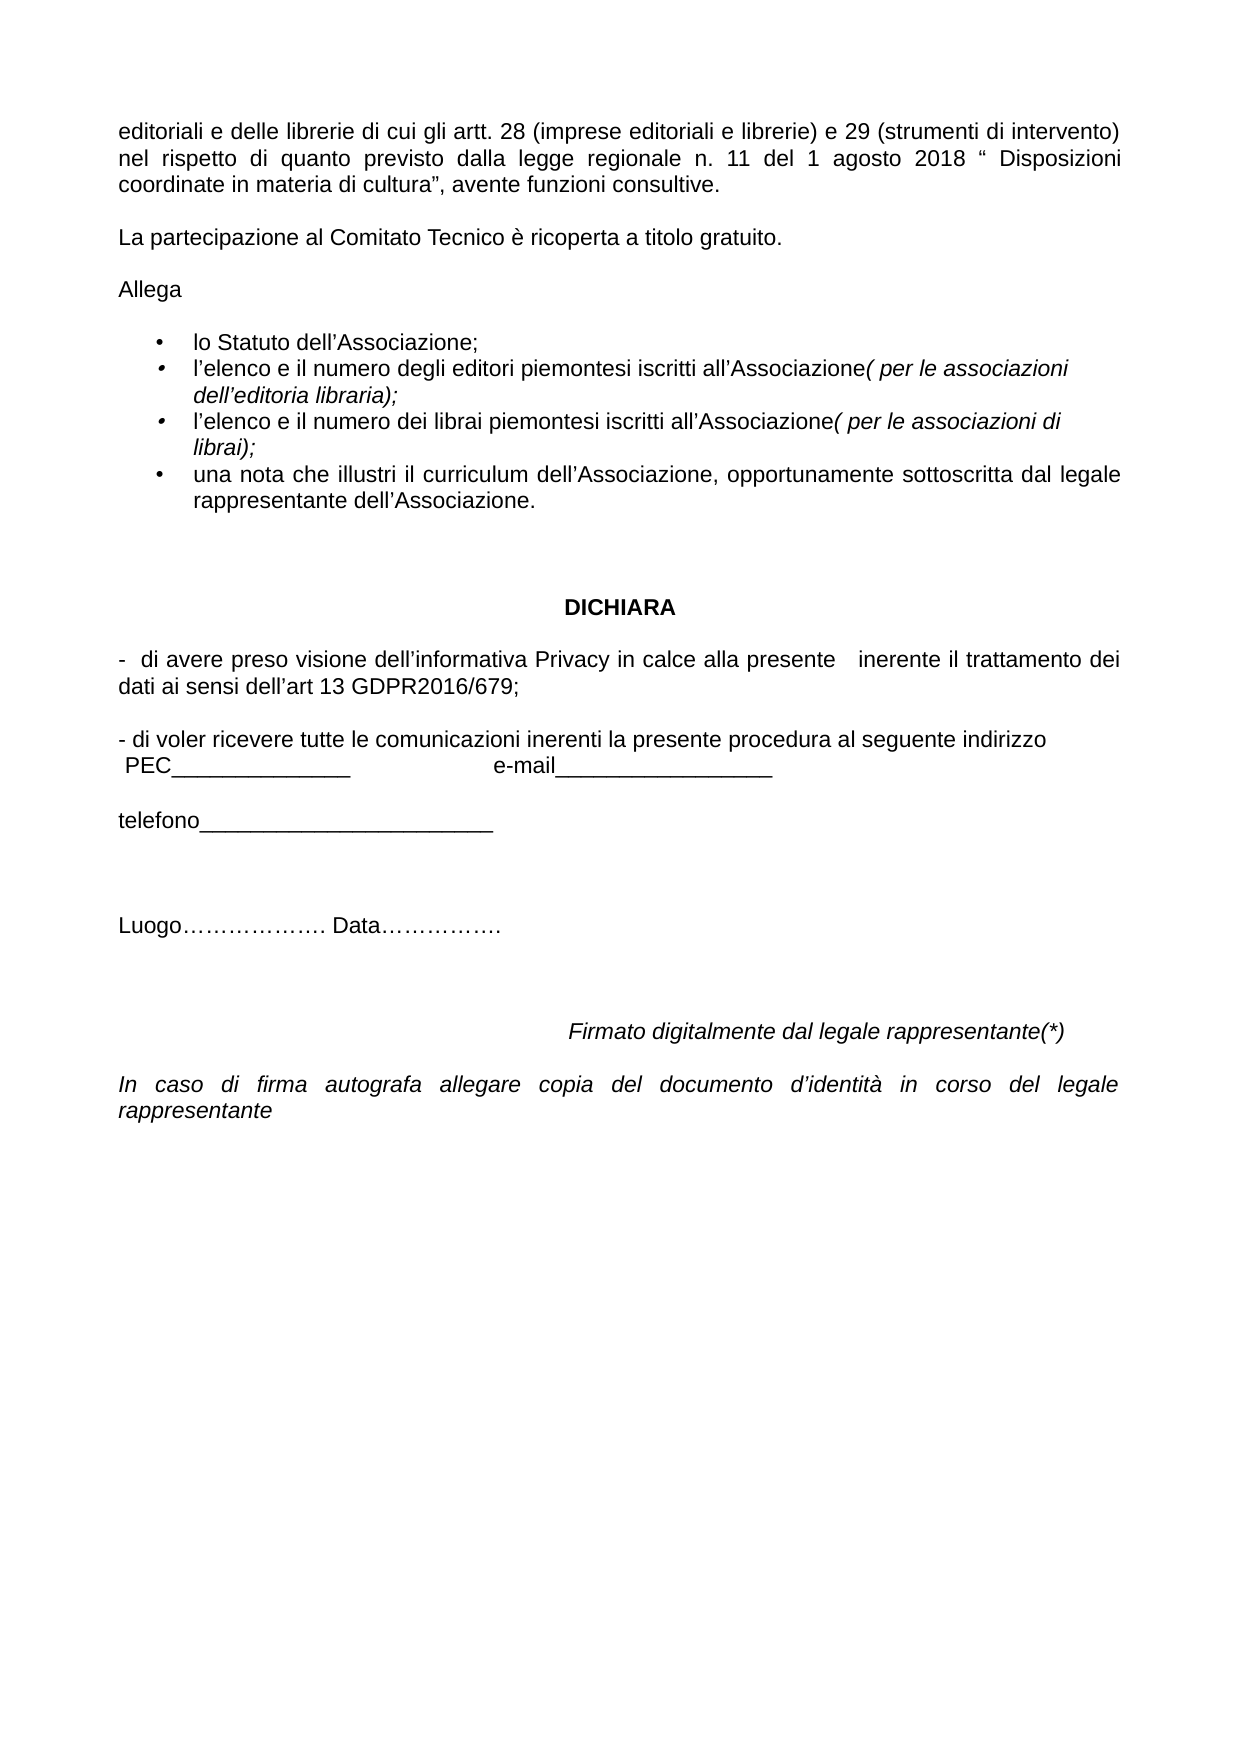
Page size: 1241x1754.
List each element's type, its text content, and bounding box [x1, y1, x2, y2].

text Allega [118, 276, 1122, 303]
text PEC______________ e-mail_________________ [118, 752, 1122, 778]
text Firmato digitalmente dal legale rappresentante(*) [118, 1018, 1122, 1044]
text In caso di firma autografa allegare copia del documento d’identità in corso del legale rappresentante [118, 1071, 1122, 1123]
text - di avere preso visione dell’informativa Privacy in calce alla presente inerente il trattamento dei dati ai sensi dell’art 13 GDPR2016/679; [118, 646, 1122, 699]
text editoriali e delle librerie di cui gli artt. 28 (imprese editoriali e librerie) e 29 (strumenti di intervento) nel rispetto di quanto previsto dalla legge regionale n. 11 del 1 agosto 2018 “ Disposizioni coordinate in materia di cultura”, avente funzioni consultive. [118, 118, 1122, 197]
list l’elenco e il numero dei librai piemontesi iscritti all’Associazione( per le associazioni di librai); [156, 408, 1122, 461]
text DICHIARA [118, 594, 1122, 620]
text Luogo………………. Data……………. [118, 912, 1122, 939]
text telefono_______________________ [118, 807, 1122, 833]
text - di voler ricevere tutte le comunicazioni inerenti la presente procedura al seguente indirizzo [118, 726, 1122, 752]
list una nota che illustri il curriculum dell’Associazione, opportunamente sottoscritta dal legale rappresentante dell’Associazione. [156, 461, 1122, 513]
list lo Statuto dell’Associazione; [156, 329, 1122, 355]
list l’elenco e il numero degli editori piemontesi iscritti all’Associazione( per le associazioni dell’editoria libraria); [156, 355, 1122, 408]
text La partecipazione al Comitato Tecnico è ricoperta a titolo gratuito. [118, 223, 1122, 250]
